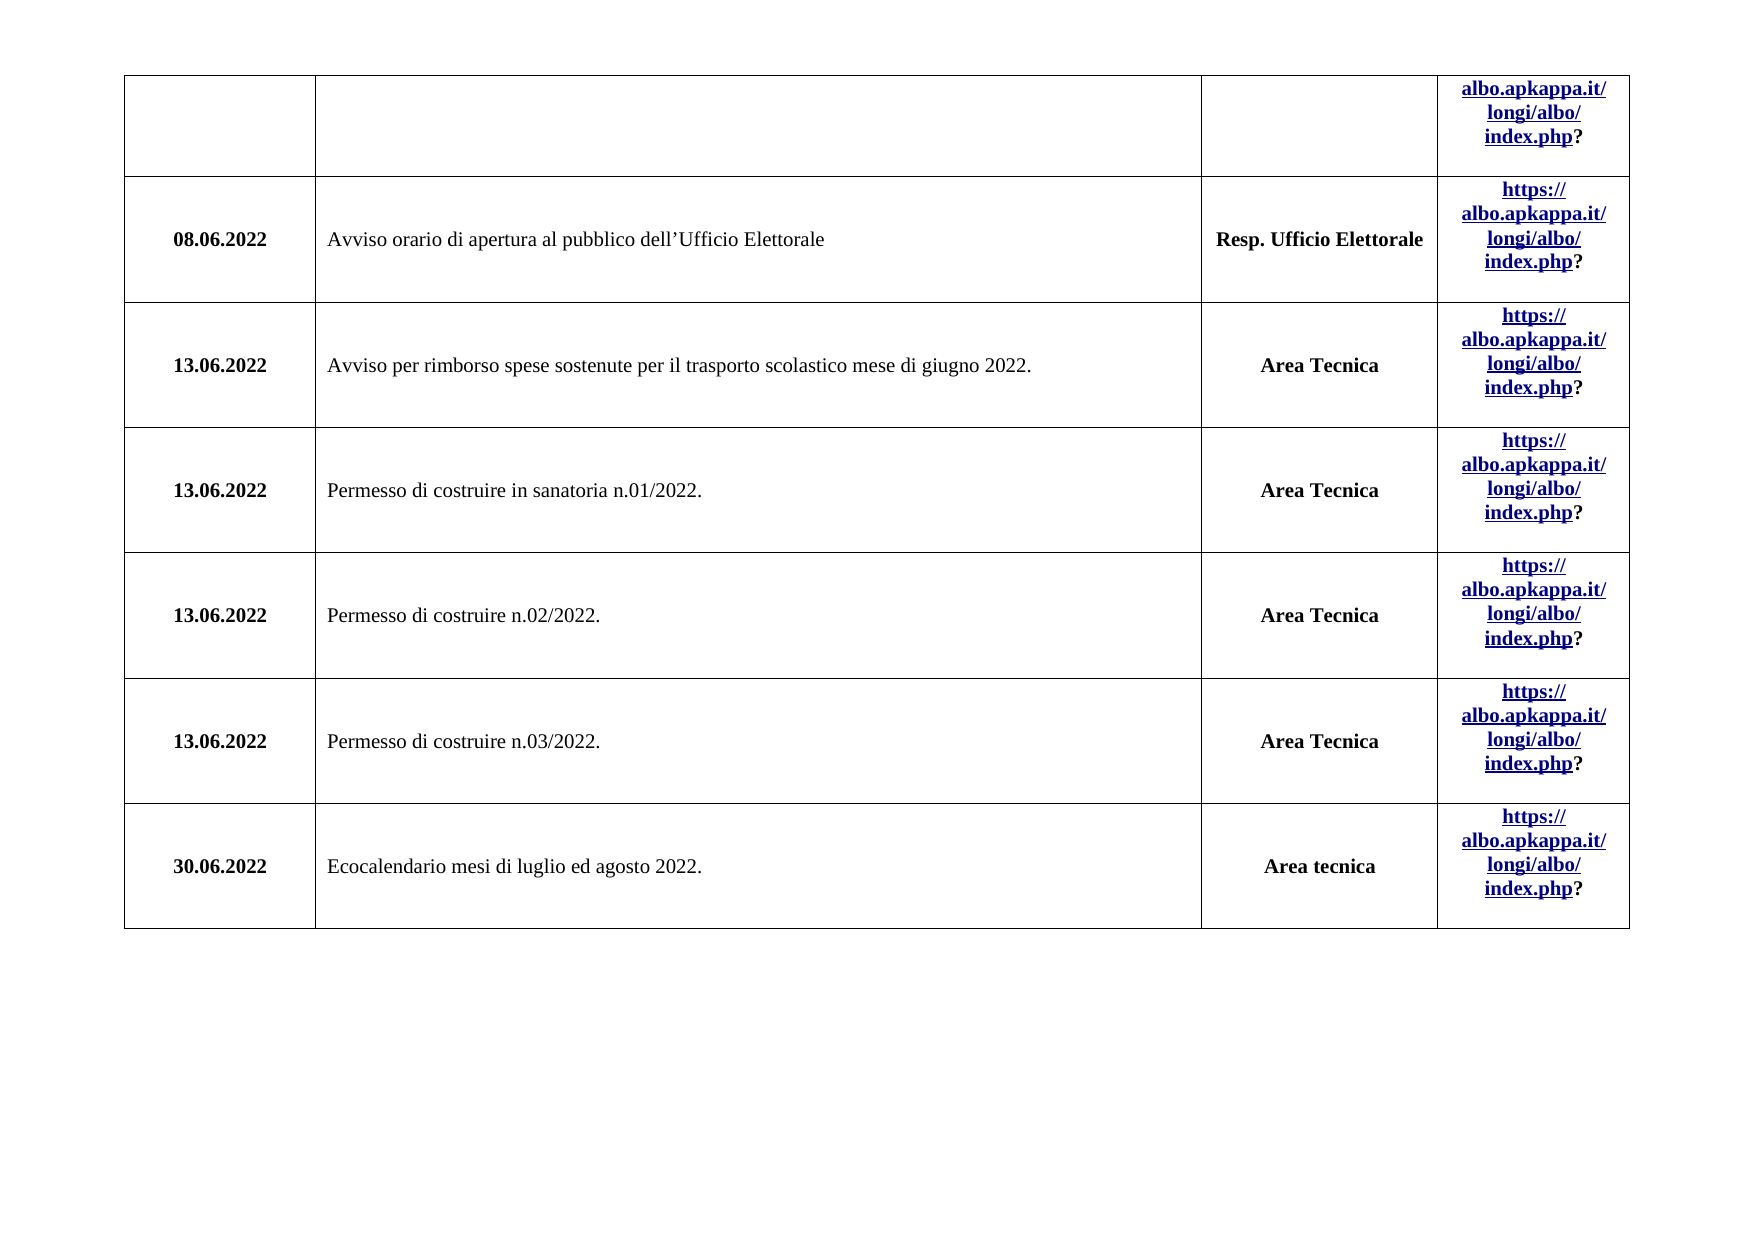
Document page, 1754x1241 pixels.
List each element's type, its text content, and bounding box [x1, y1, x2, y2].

table_cell Avviso orario di apertura al pubblico dell’Ufficio Elettorale [316, 177, 1201, 302]
table_cell https://albo.apkappa.it/longi/albo/index.php? [1438, 428, 1629, 552]
table_cell [316, 76, 1201, 176]
table_cell Permesso di costruire in sanatoria n.01/2022. [316, 428, 1201, 552]
table_cell Area Tecnica [1202, 553, 1437, 677]
table_cell https://albo.apkappa.it/longi/albo/index.php? [1438, 177, 1629, 302]
table_cell [125, 76, 315, 176]
table_cell albo.apkappa.it/longi/albo/index.php? [1438, 76, 1629, 176]
table_cell Area Tecnica [1202, 679, 1437, 803]
table_cell Ecocalendario mesi di luglio ed agosto 2022. [316, 804, 1201, 928]
table_cell 08.06.2022 [125, 177, 315, 302]
table_cell https://albo.apkappa.it/longi/albo/index.php? [1438, 804, 1629, 928]
table_cell 13.06.2022 [125, 303, 315, 427]
table_cell Area Tecnica [1202, 303, 1437, 427]
table_cell Area Tecnica [1202, 428, 1437, 552]
table_cell Area tecnica [1202, 804, 1437, 928]
table_cell https://albo.apkappa.it/longi/albo/index.php? [1438, 303, 1629, 427]
table_cell 30.06.2022 [125, 804, 315, 928]
table_cell 13.06.2022 [125, 428, 315, 552]
table_cell 13.06.2022 [125, 553, 315, 677]
table_cell 13.06.2022 [125, 679, 315, 803]
table_cell Permesso di costruire n.03/2022. [316, 679, 1201, 803]
table_cell Permesso di costruire n.02/2022. [316, 553, 1201, 677]
table_cell [1202, 76, 1437, 176]
table_cell https://albo.apkappa.it/longi/albo/index.php? [1438, 553, 1629, 677]
table_cell https://albo.apkappa.it/longi/albo/index.php? [1438, 679, 1629, 803]
table_cell Resp. Ufficio Elettorale [1202, 177, 1437, 302]
table_cell Avviso per rimborso spese sostenute per il trasporto scolastico mese di giugno 2022. [316, 303, 1201, 427]
